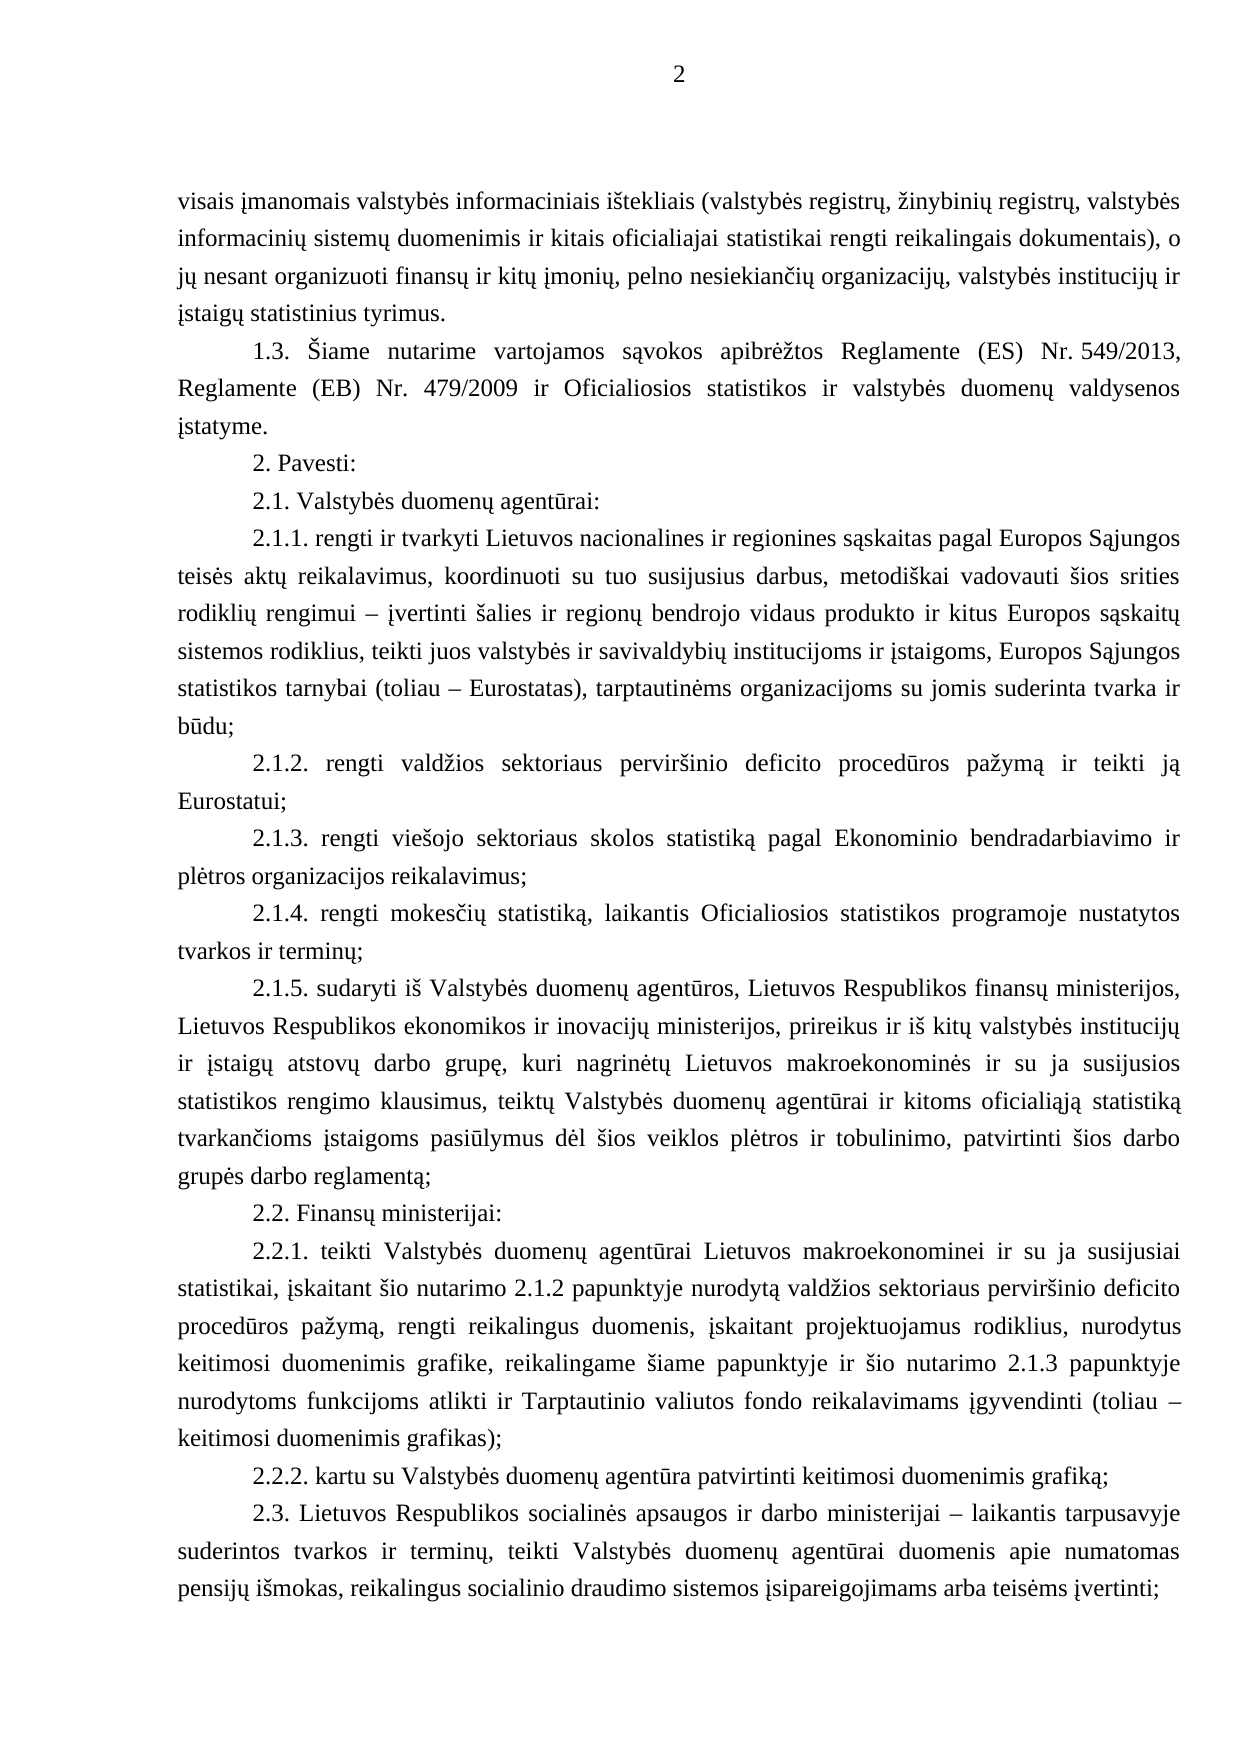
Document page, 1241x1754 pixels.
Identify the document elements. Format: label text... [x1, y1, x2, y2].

text 2.1.2. rengti valdžios sektoriaus perviršinio deficito procedūros pažymą ir teikti ją Eurostatui; [177, 740, 1181, 815]
text 2.2.2. kartu su Valstybės duomenų agentūra patvirtinti keitimosi duomenimis grafiką; [177, 1452, 1181, 1490]
text 2.1.4. rengti mokesčių statistiką, laikantis Oficialiosios statistikos programoje nustatytos tvarkos ir terminų; [177, 890, 1181, 965]
text 2.2.1. teikti Valstybės duomenų agentūrai Lietuvos makroekonominei ir su ja susijusiai statistikai, įskaitant šio nutarimo 2.1.2 papunktyje nurodytą valdžios sektoriaus perviršinio deficito procedūros pažymą, rengti reikalingus duomenis, įskaitant projektuojamus rodiklius, nurodytus keitimosi duomenimis grafike, reikalingame šiame papunktyje ir šio nutarimo 2.1.3 papunktyje nurodytoms funkcijoms atlikti ir Tarptautinio valiutos fondo reikalavimams įgyvendinti (toliau – keitimosi duomenimis grafikas); [177, 1227, 1181, 1452]
text 2.1.1. rengti ir tvarkyti Lietuvos nacionalines ir regionines sąskaitas pagal Europos Sąjungos teisės aktų reikalavimus, koordinuoti su tuo susijusius darbus, metodiškai vadovauti šios srities rodiklių rengimui – įvertinti šalies ir regionų bendrojo vidaus produkto ir kitus Europos sąskaitų sistemos rodiklius, teikti juos valstybės ir savivaldybių institucijoms ir įstaigoms, Europos Sąjungos statistikos tarnybai (toliau – Eurostatas), tarptautinėms organizacijoms su jomis suderinta tvarka ir būdu; [177, 515, 1181, 740]
text 2. Pavesti: [177, 440, 1181, 477]
text 2.1.3. rengti viešojo sektoriaus skolos statistiką pagal Ekonominio bendradarbiavimo ir plėtros organizacijos reikalavimus; [177, 815, 1181, 890]
text 1.3. Šiame nutarime vartojamos sąvokos apibrėžtos Reglamente (ES) Nr. 549/2013, Reglamente (EB) Nr. 479/2009 ir Oficialiosios statistikos ir valstybės duomenų valdysenos įstatyme. [177, 327, 1181, 440]
text 2.1.5. sudaryti iš Valstybės duomenų agentūros, Lietuvos Respublikos finansų ministerijos, Lietuvos Respublikos ekonomikos ir inovacijų ministerijos, prireikus ir iš kitų valstybės institucijų ir įstaigų atstovų darbo grupę, kuri nagrinėtų Lietuvos makroekonominės ir su ja susijusios statistikos rengimo klausimus, teiktų Valstybės duomenų agentūrai ir kitoms oficialiąją statistiką tvarkančioms įstaigoms pasiūlymus dėl šios veiklos plėtros ir tobulinimo, patvirtinti šios darbo grupės darbo reglamentą; [177, 965, 1181, 1190]
text visais įmanomais valstybės informaciniais ištekliais (valstybės registrų, žinybinių registrų, valstybės informacinių sistemų duomenimis ir kitais oficialiajai statistikai rengti reikalingais dokumentais), o jų nesant organizuoti finansų ir kitų įmonių, pelno nesiekiančių organizacijų, valstybės institucijų ir įstaigų statistinius tyrimus. [177, 177, 1181, 327]
text 2.2. Finansų ministerijai: [177, 1190, 1181, 1227]
text 2.3. Lietuvos Respublikos socialinės apsaugos ir darbo ministerijai – laikantis tarpusavyje suderintos tvarkos ir terminų, teikti Valstybės duomenų agentūrai duomenis apie numatomas pensijų išmokas, reikalingus socialinio draudimo sistemos įsipareigojimams arba teisėms įvertinti; [177, 1490, 1181, 1602]
text 2.1. Valstybės duomenų agentūrai: [177, 477, 1181, 515]
